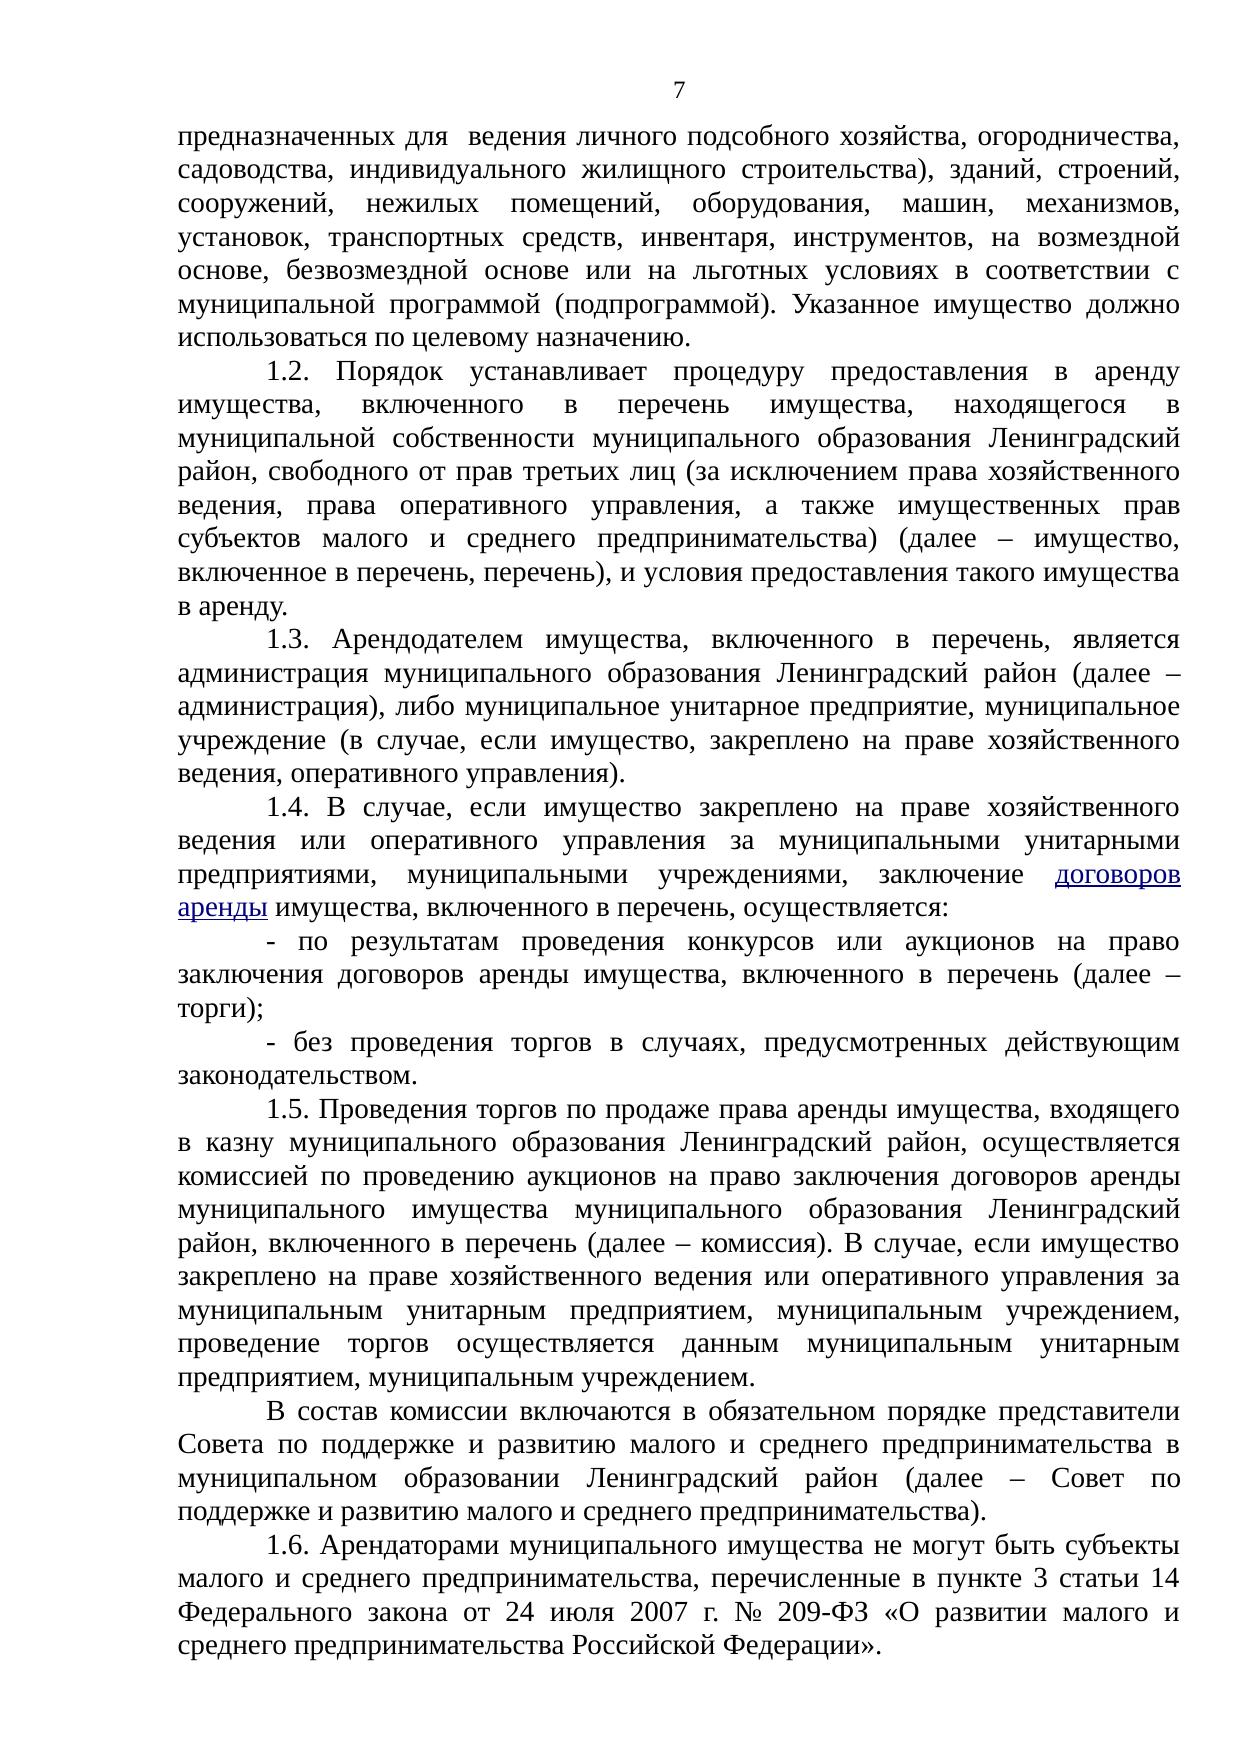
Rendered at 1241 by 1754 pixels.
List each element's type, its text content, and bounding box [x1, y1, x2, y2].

text 1.2. Порядок устанавливает процедуру предоставления в аренду имущества, включенного в перечень имущества, находящегося в муниципальной собственности муниципального образования Ленинградский район, свободного от прав третьих лиц (за исключением права хозяйственного ведения, права оперативного управления, а также имущественных прав субъектов малого и среднего предпринимательства) (далее – имущество, включенное в перечень, перечень), и условия предоставления такого имущества в аренду. [177, 353, 1181, 621]
text 1.3. Арендодателем имущества, включенного в перечень, является администрация муниципального образования Ленинградский район (далее – администрация), либо муниципальное унитарное предприятие, муниципальное учреждение (в случае, если имущество, закреплено на праве хозяйственного ведения, оперативного управления). [177, 621, 1181, 789]
text предназначенных для ведения личного подсобного хозяйства, огородничества, садоводства, индивидуального жилищного строительства), зданий, строений, сооружений, нежилых помещений, оборудования, машин, механизмов, установок, транспортных средств, инвентаря, инструментов, на возмездной основе, безвозмездной основе или на льготных условиях в соответствии с муниципальной программой (подпрограммой). Указанное имущество должно использоваться по целевому назначению. [177, 118, 1181, 353]
text 1.6. Арендаторами муниципального имущества не могут быть субъекты малого и среднего предпринимательства, перечисленные в пункте 3 статьи 14 Федерального закона от 24 июля 2007 г. № 209-ФЗ «О развитии малого и среднего предпринимательства Российской Федерации». [177, 1527, 1181, 1661]
text В состав комиссии включаются в обязательном порядке представители Совета по поддержке и развитию малого и среднего предпринимательства в муниципальном образовании Ленинградский район (далее – Совет по поддержке и развитию малого и среднего предпринимательства). [177, 1393, 1181, 1527]
text - без проведения торгов в случаях, предусмотренных действующим законодательством. [177, 1024, 1181, 1091]
text 1.4. В случае, если имущество закреплено на праве хозяйственного ведения или оперативного управления за муниципальными унитарными предприятиями, муниципальными учреждениями, заключение договоров аренды имущества, включенного в перечень, осуществляется: [177, 789, 1181, 923]
text 1.5. Проведения торгов по продаже права аренды имущества, входящего в казну муниципального образования Ленинградский район, осуществляется комиссией по проведению аукционов на право заключения договоров аренды муниципального имущества муниципального образования Ленинградский район, включенного в перечень (далее – комиссия). В случае, если имущество закреплено на праве хозяйственного ведения или оперативного управления за муниципальным унитарным предприятием, муниципальным учреждением, проведение торгов осуществляется данным муниципальным унитарным предприятием, муниципальным учреждением. [177, 1091, 1181, 1393]
text - по результатам проведения конкурсов или аукционов на право заключения договоров аренды имущества, включенного в перечень (далее – торги); [177, 923, 1181, 1024]
